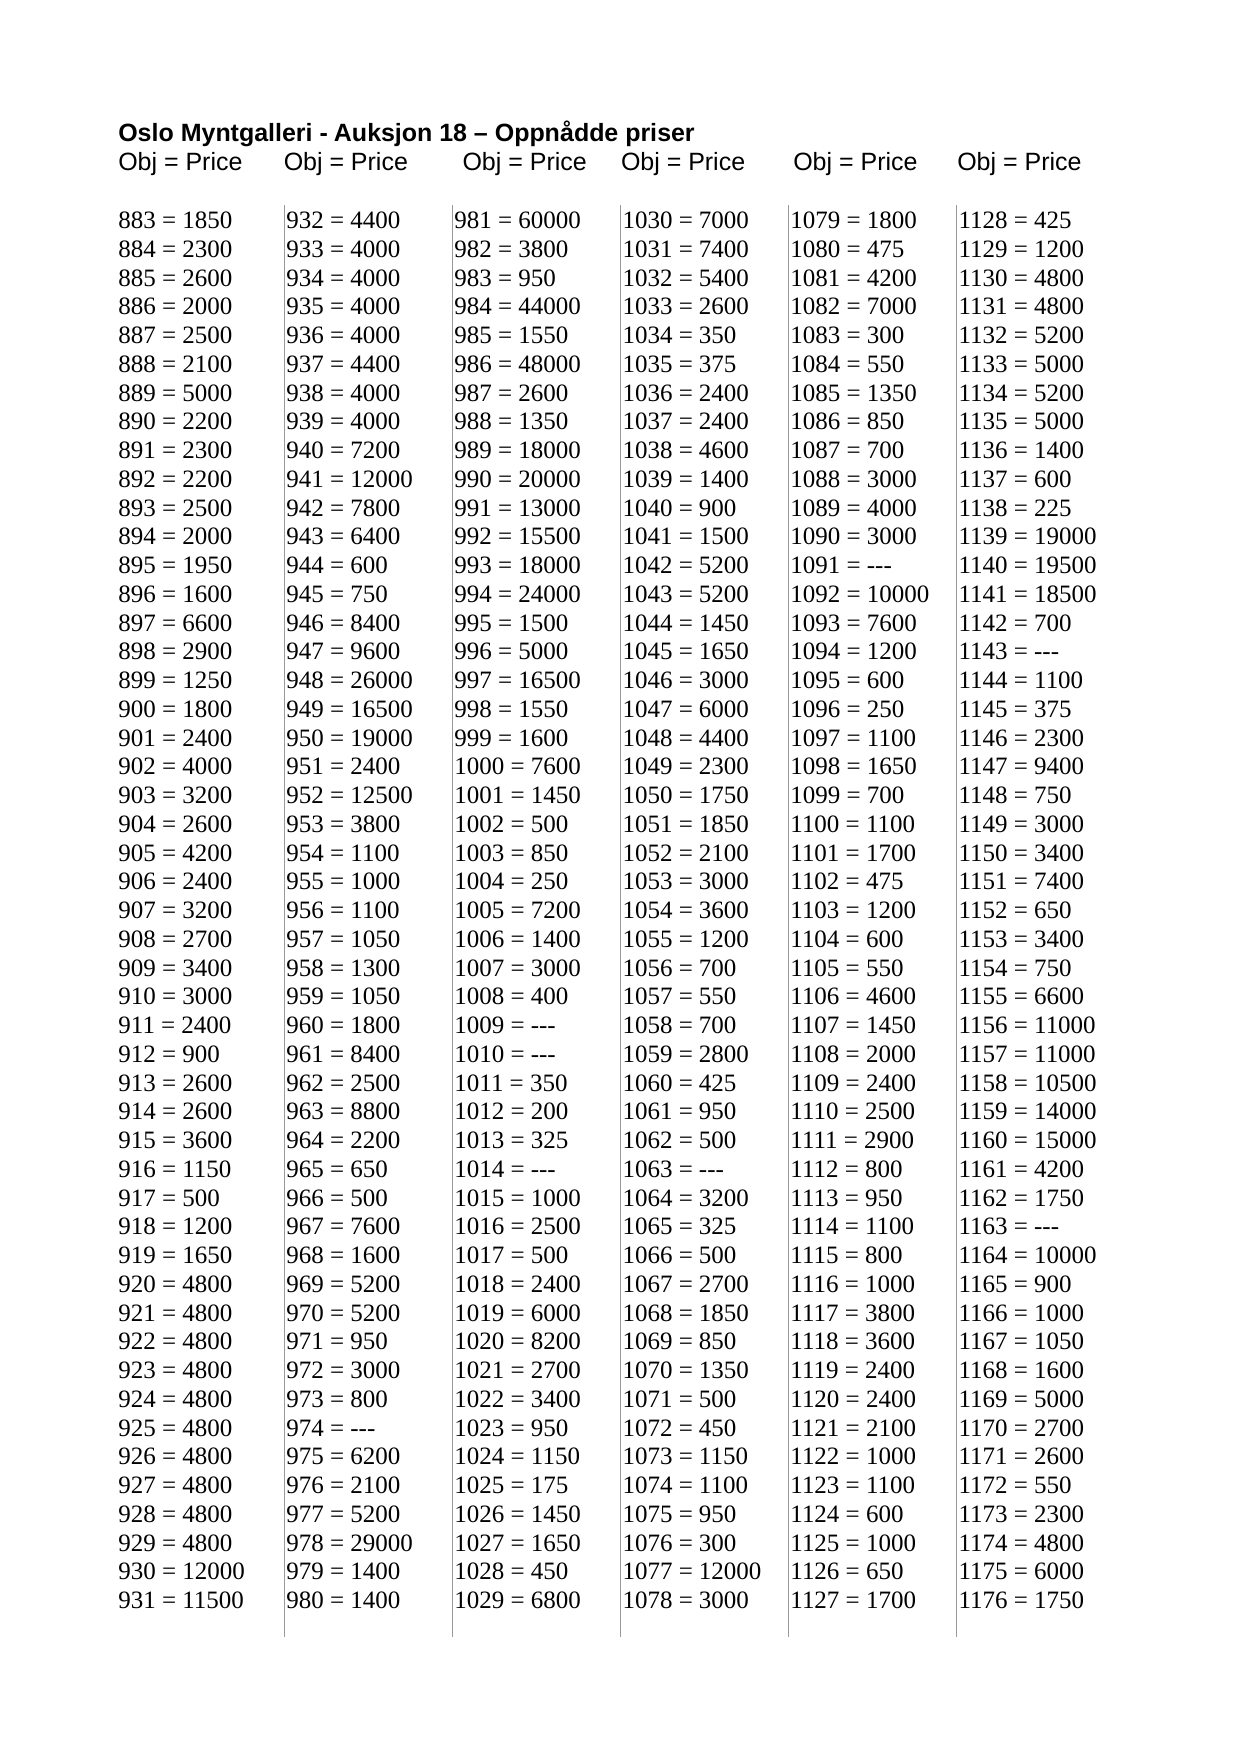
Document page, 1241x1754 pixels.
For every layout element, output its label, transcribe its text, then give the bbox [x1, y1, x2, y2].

text 1088 = 3000 [790, 464, 954, 493]
text 944 = 600 [286, 550, 449, 579]
text 885 = 2600 [118, 263, 282, 291]
text 996 = 5000 [454, 636, 618, 665]
text 916 = 1150 [118, 1154, 282, 1183]
text 929 = 4800 [118, 1528, 282, 1556]
text 1069 = 850 [622, 1326, 786, 1355]
text 1142 = 700 [958, 608, 1122, 636]
text 1025 = 175 [454, 1470, 618, 1499]
text 1093 = 7600 [790, 608, 954, 636]
text 949 = 16500 [286, 694, 449, 723]
text 1019 = 6000 [454, 1298, 618, 1326]
text 987 = 2600 [454, 378, 618, 406]
text 1080 = 475 [790, 234, 954, 263]
text 1089 = 4000 [790, 493, 954, 521]
text 958 = 1300 [286, 953, 449, 981]
text 937 = 4400 [286, 349, 449, 378]
text 1132 = 5200 [958, 320, 1122, 349]
text 884 = 2300 [118, 234, 282, 263]
text 1100 = 1100 [790, 809, 954, 838]
text 942 = 7800 [286, 493, 449, 521]
text 947 = 9600 [286, 636, 449, 665]
text 1058 = 700 [622, 1010, 786, 1039]
text 999 = 1600 [454, 723, 618, 751]
text 1038 = 4600 [622, 435, 786, 464]
text 1122 = 1000 [790, 1441, 954, 1470]
text 1166 = 1000 [958, 1298, 1122, 1326]
text 1060 = 425 [622, 1068, 786, 1096]
text 1116 = 1000 [790, 1269, 954, 1298]
text 888 = 2100 [118, 349, 282, 378]
text 950 = 19000 [286, 723, 449, 751]
text 1112 = 800 [790, 1154, 954, 1183]
text 1167 = 1050 [958, 1326, 1122, 1355]
text 1095 = 600 [790, 665, 954, 694]
text 974 = --- [286, 1413, 449, 1441]
text 1017 = 500 [454, 1240, 618, 1269]
text 910 = 3000 [118, 981, 282, 1010]
text 907 = 3200 [118, 895, 282, 924]
text 1053 = 3000 [622, 866, 786, 895]
text 1146 = 2300 [958, 723, 1122, 751]
text 926 = 4800 [118, 1441, 282, 1470]
text 922 = 4800 [118, 1326, 282, 1355]
text 1173 = 2300 [958, 1499, 1122, 1528]
text 993 = 18000 [454, 550, 618, 579]
text 938 = 4000 [286, 378, 449, 406]
text 1076 = 300 [622, 1528, 786, 1556]
text 1046 = 3000 [622, 665, 786, 694]
text 983 = 950 [454, 263, 618, 291]
text 1098 = 1650 [790, 751, 954, 780]
text 1119 = 2400 [790, 1355, 954, 1384]
text 928 = 4800 [118, 1499, 282, 1528]
text 1136 = 1400 [958, 435, 1122, 464]
text 951 = 2400 [286, 751, 449, 780]
text 904 = 2600 [118, 809, 282, 838]
text 1150 = 3400 [958, 838, 1122, 866]
text 1000 = 7600 [454, 751, 618, 780]
text 1067 = 2700 [622, 1269, 786, 1298]
text 896 = 1600 [118, 579, 282, 608]
text 1153 = 3400 [958, 924, 1122, 953]
text 1022 = 3400 [454, 1384, 618, 1413]
text 1026 = 1450 [454, 1499, 618, 1528]
text 1092 = 10000 [790, 579, 954, 608]
text 1068 = 1850 [622, 1298, 786, 1326]
text 1036 = 2400 [622, 378, 786, 406]
text 1109 = 2400 [790, 1068, 954, 1096]
text 941 = 12000 [286, 464, 449, 493]
text 1083 = 300 [790, 320, 954, 349]
text 1010 = --- [454, 1039, 618, 1068]
text 963 = 8800 [286, 1096, 449, 1125]
text 905 = 4200 [118, 838, 282, 866]
text 1176 = 1750 [958, 1585, 1122, 1614]
text 1097 = 1100 [790, 723, 954, 751]
text 968 = 1600 [286, 1240, 449, 1269]
text 1074 = 1100 [622, 1470, 786, 1499]
text 911 = 2400 [118, 1010, 282, 1039]
text 985 = 1550 [454, 320, 618, 349]
text 1168 = 1600 [958, 1355, 1122, 1384]
text 1135 = 5000 [958, 406, 1122, 435]
text 1133 = 5000 [958, 349, 1122, 378]
text 1171 = 2600 [958, 1441, 1122, 1470]
text 1086 = 850 [790, 406, 954, 435]
text 902 = 4000 [118, 751, 282, 780]
text 1050 = 1750 [622, 780, 786, 809]
text 1082 = 7000 [790, 291, 954, 320]
text 995 = 1500 [454, 608, 618, 636]
text 955 = 1000 [286, 866, 449, 895]
text 978 = 29000 [286, 1528, 449, 1556]
text 1024 = 1150 [454, 1441, 618, 1470]
text 1062 = 500 [622, 1125, 786, 1154]
text 1065 = 325 [622, 1211, 786, 1240]
text 1106 = 4600 [790, 981, 954, 1010]
text 1165 = 900 [958, 1269, 1122, 1298]
text 1113 = 950 [790, 1183, 954, 1211]
text 1107 = 1450 [790, 1010, 954, 1039]
text 1138 = 225 [958, 493, 1122, 521]
text 1140 = 19500 [958, 550, 1122, 579]
text 887 = 2500 [118, 320, 282, 349]
text 1008 = 400 [454, 981, 618, 1010]
text 1104 = 600 [790, 924, 954, 953]
text 1032 = 5400 [622, 263, 786, 291]
text 1175 = 6000 [958, 1556, 1122, 1585]
text 1051 = 1850 [622, 809, 786, 838]
text 886 = 2000 [118, 291, 282, 320]
text 1078 = 3000 [622, 1585, 786, 1614]
text 1131 = 4800 [958, 291, 1122, 320]
text 1070 = 1350 [622, 1355, 786, 1384]
text 972 = 3000 [286, 1355, 449, 1384]
text 1134 = 5200 [958, 378, 1122, 406]
text 1158 = 10500 [958, 1068, 1122, 1096]
text 982 = 3800 [454, 234, 618, 263]
text 931 = 11500 [118, 1585, 282, 1614]
text 1151 = 7400 [958, 866, 1122, 895]
text 897 = 6600 [118, 608, 282, 636]
text 1023 = 950 [454, 1413, 618, 1441]
text 1121 = 2100 [790, 1413, 954, 1441]
text 989 = 18000 [454, 435, 618, 464]
text 1117 = 3800 [790, 1298, 954, 1326]
text 1043 = 5200 [622, 579, 786, 608]
text 984 = 44000 [454, 291, 618, 320]
text 901 = 2400 [118, 723, 282, 751]
text 1012 = 200 [454, 1096, 618, 1125]
text 1015 = 1000 [454, 1183, 618, 1211]
text 945 = 750 [286, 579, 449, 608]
text 1035 = 375 [622, 349, 786, 378]
text 1003 = 850 [454, 838, 618, 866]
text 1147 = 9400 [958, 751, 1122, 780]
text 961 = 8400 [286, 1039, 449, 1068]
text 940 = 7200 [286, 435, 449, 464]
text 1075 = 950 [622, 1499, 786, 1528]
text 1001 = 1450 [454, 780, 618, 809]
text 954 = 1100 [286, 838, 449, 866]
text 970 = 5200 [286, 1298, 449, 1326]
text 1020 = 8200 [454, 1326, 618, 1355]
text 906 = 2400 [118, 866, 282, 895]
text 930 = 12000 [118, 1556, 282, 1585]
text 962 = 2500 [286, 1068, 449, 1096]
text 921 = 4800 [118, 1298, 282, 1326]
text 898 = 2900 [118, 636, 282, 665]
text 1091 = --- [790, 550, 954, 579]
text 986 = 48000 [454, 349, 618, 378]
text 1159 = 14000 [958, 1096, 1122, 1125]
text 1127 = 1700 [790, 1585, 954, 1614]
text 899 = 1250 [118, 665, 282, 694]
text 1120 = 2400 [790, 1384, 954, 1413]
text 1115 = 800 [790, 1240, 954, 1269]
text 997 = 16500 [454, 665, 618, 694]
text 1059 = 2800 [622, 1039, 786, 1068]
text 920 = 4800 [118, 1269, 282, 1298]
text 1108 = 2000 [790, 1039, 954, 1068]
text 1148 = 750 [958, 780, 1122, 809]
text 966 = 500 [286, 1183, 449, 1211]
text 1137 = 600 [958, 464, 1122, 493]
text 1163 = --- [958, 1211, 1122, 1240]
text 892 = 2200 [118, 464, 282, 493]
text 1056 = 700 [622, 953, 786, 981]
text 1028 = 450 [454, 1556, 618, 1585]
text 959 = 1050 [286, 981, 449, 1010]
text 1154 = 750 [958, 953, 1122, 981]
text 1013 = 325 [454, 1125, 618, 1154]
text 891 = 2300 [118, 435, 282, 464]
text 903 = 3200 [118, 780, 282, 809]
text 1077 = 12000 [622, 1556, 786, 1585]
text 979 = 1400 [286, 1556, 449, 1585]
text 1011 = 350 [454, 1068, 618, 1096]
text 1052 = 2100 [622, 838, 786, 866]
text 1033 = 2600 [622, 291, 786, 320]
text 1047 = 6000 [622, 694, 786, 723]
text 960 = 1800 [286, 1010, 449, 1039]
text 1009 = --- [454, 1010, 618, 1039]
text 917 = 500 [118, 1183, 282, 1211]
text 1064 = 3200 [622, 1183, 786, 1211]
text 1084 = 550 [790, 349, 954, 378]
text 1114 = 1100 [790, 1211, 954, 1240]
text 1101 = 1700 [790, 838, 954, 866]
text 964 = 2200 [286, 1125, 449, 1154]
text 1160 = 15000 [958, 1125, 1122, 1154]
text 1034 = 350 [622, 320, 786, 349]
text 1105 = 550 [790, 953, 954, 981]
text 934 = 4000 [286, 263, 449, 291]
text 990 = 20000 [454, 464, 618, 493]
text 1029 = 6800 [454, 1585, 618, 1614]
text 900 = 1800 [118, 694, 282, 723]
text 1125 = 1000 [790, 1528, 954, 1556]
text 1139 = 19000 [958, 521, 1122, 550]
text 948 = 26000 [286, 665, 449, 694]
text 980 = 1400 [286, 1585, 449, 1614]
text 1172 = 550 [958, 1470, 1122, 1499]
text 953 = 3800 [286, 809, 449, 838]
text 939 = 4000 [286, 406, 449, 435]
text 1005 = 7200 [454, 895, 618, 924]
text 1141 = 18500 [958, 579, 1122, 608]
text 973 = 800 [286, 1384, 449, 1413]
text 1063 = --- [622, 1154, 786, 1183]
text 977 = 5200 [286, 1499, 449, 1528]
text 1037 = 2400 [622, 406, 786, 435]
text 1002 = 500 [454, 809, 618, 838]
text 1021 = 2700 [454, 1355, 618, 1384]
text 1030 = 7000 [622, 205, 786, 234]
text 988 = 1350 [454, 406, 618, 435]
text 890 = 2200 [118, 406, 282, 435]
text 1039 = 1400 [622, 464, 786, 493]
text 994 = 24000 [454, 579, 618, 608]
text 1090 = 3000 [790, 521, 954, 550]
text 1111 = 2900 [790, 1125, 954, 1154]
text 957 = 1050 [286, 924, 449, 953]
text 909 = 3400 [118, 953, 282, 981]
text 918 = 1200 [118, 1211, 282, 1240]
text 998 = 1550 [454, 694, 618, 723]
text 1155 = 6600 [958, 981, 1122, 1010]
text 883 = 1850 [118, 205, 282, 234]
text 1099 = 700 [790, 780, 954, 809]
text 1054 = 3600 [622, 895, 786, 924]
text 965 = 650 [286, 1154, 449, 1183]
text 927 = 4800 [118, 1470, 282, 1499]
text 1118 = 3600 [790, 1326, 954, 1355]
text 932 = 4400 [286, 205, 449, 234]
text 933 = 4000 [286, 234, 449, 263]
text 919 = 1650 [118, 1240, 282, 1269]
text 893 = 2500 [118, 493, 282, 521]
text 936 = 4000 [286, 320, 449, 349]
text 1042 = 5200 [622, 550, 786, 579]
text 1048 = 4400 [622, 723, 786, 751]
text 912 = 900 [118, 1039, 282, 1068]
text 967 = 7600 [286, 1211, 449, 1240]
text 913 = 2600 [118, 1068, 282, 1096]
text 956 = 1100 [286, 895, 449, 924]
text 1102 = 475 [790, 866, 954, 895]
text 1081 = 4200 [790, 263, 954, 291]
text 1170 = 2700 [958, 1413, 1122, 1441]
text 1149 = 3000 [958, 809, 1122, 838]
text 1044 = 1450 [622, 608, 786, 636]
text 969 = 5200 [286, 1269, 449, 1298]
text 1129 = 1200 [958, 234, 1122, 263]
text 952 = 12500 [286, 780, 449, 809]
text 1006 = 1400 [454, 924, 618, 953]
text 971 = 950 [286, 1326, 449, 1355]
text 1072 = 450 [622, 1413, 786, 1441]
text 1161 = 4200 [958, 1154, 1122, 1183]
text 1055 = 1200 [622, 924, 786, 953]
text 935 = 4000 [286, 291, 449, 320]
text 1087 = 700 [790, 435, 954, 464]
text 1014 = --- [454, 1154, 618, 1183]
text 1018 = 2400 [454, 1269, 618, 1298]
text 1110 = 2500 [790, 1096, 954, 1125]
text 1162 = 1750 [958, 1183, 1122, 1211]
text 1094 = 1200 [790, 636, 954, 665]
text 1128 = 425 [958, 205, 1122, 234]
text 1085 = 1350 [790, 378, 954, 406]
text 1144 = 1100 [958, 665, 1122, 694]
text 923 = 4800 [118, 1355, 282, 1384]
text 925 = 4800 [118, 1413, 282, 1441]
text 1145 = 375 [958, 694, 1122, 723]
text 1156 = 11000 [958, 1010, 1122, 1039]
text 1152 = 650 [958, 895, 1122, 924]
text 895 = 1950 [118, 550, 282, 579]
text 914 = 2600 [118, 1096, 282, 1125]
text 1016 = 2500 [454, 1211, 618, 1240]
text 1073 = 1150 [622, 1441, 786, 1470]
text 1123 = 1100 [790, 1470, 954, 1499]
text 991 = 13000 [454, 493, 618, 521]
text 894 = 2000 [118, 521, 282, 550]
text 908 = 2700 [118, 924, 282, 953]
text 1169 = 5000 [958, 1384, 1122, 1413]
text 915 = 3600 [118, 1125, 282, 1154]
text 1066 = 500 [622, 1240, 786, 1269]
text 1124 = 600 [790, 1499, 954, 1528]
text 1126 = 650 [790, 1556, 954, 1585]
text 946 = 8400 [286, 608, 449, 636]
text 924 = 4800 [118, 1384, 282, 1413]
text 1143 = --- [958, 636, 1122, 665]
text 981 = 60000 [454, 205, 618, 234]
text 992 = 15500 [454, 521, 618, 550]
text 1040 = 900 [622, 493, 786, 521]
text 1079 = 1800 [790, 205, 954, 234]
text 1007 = 3000 [454, 953, 618, 981]
text 889 = 5000 [118, 378, 282, 406]
text 1103 = 1200 [790, 895, 954, 924]
text 1045 = 1650 [622, 636, 786, 665]
text 1004 = 250 [454, 866, 618, 895]
text 1049 = 2300 [622, 751, 786, 780]
text 1157 = 11000 [958, 1039, 1122, 1068]
text 1164 = 10000 [958, 1240, 1122, 1269]
text 975 = 6200 [286, 1441, 449, 1470]
text 1031 = 7400 [622, 234, 786, 263]
text 1174 = 4800 [958, 1528, 1122, 1556]
text 1130 = 4800 [958, 263, 1122, 291]
text 1096 = 250 [790, 694, 954, 723]
text 943 = 6400 [286, 521, 449, 550]
text 1041 = 1500 [622, 521, 786, 550]
text 1071 = 500 [622, 1384, 786, 1413]
text 1061 = 950 [622, 1096, 786, 1125]
text 1027 = 1650 [454, 1528, 618, 1556]
text 1057 = 550 [622, 981, 786, 1010]
text 976 = 2100 [286, 1470, 449, 1499]
